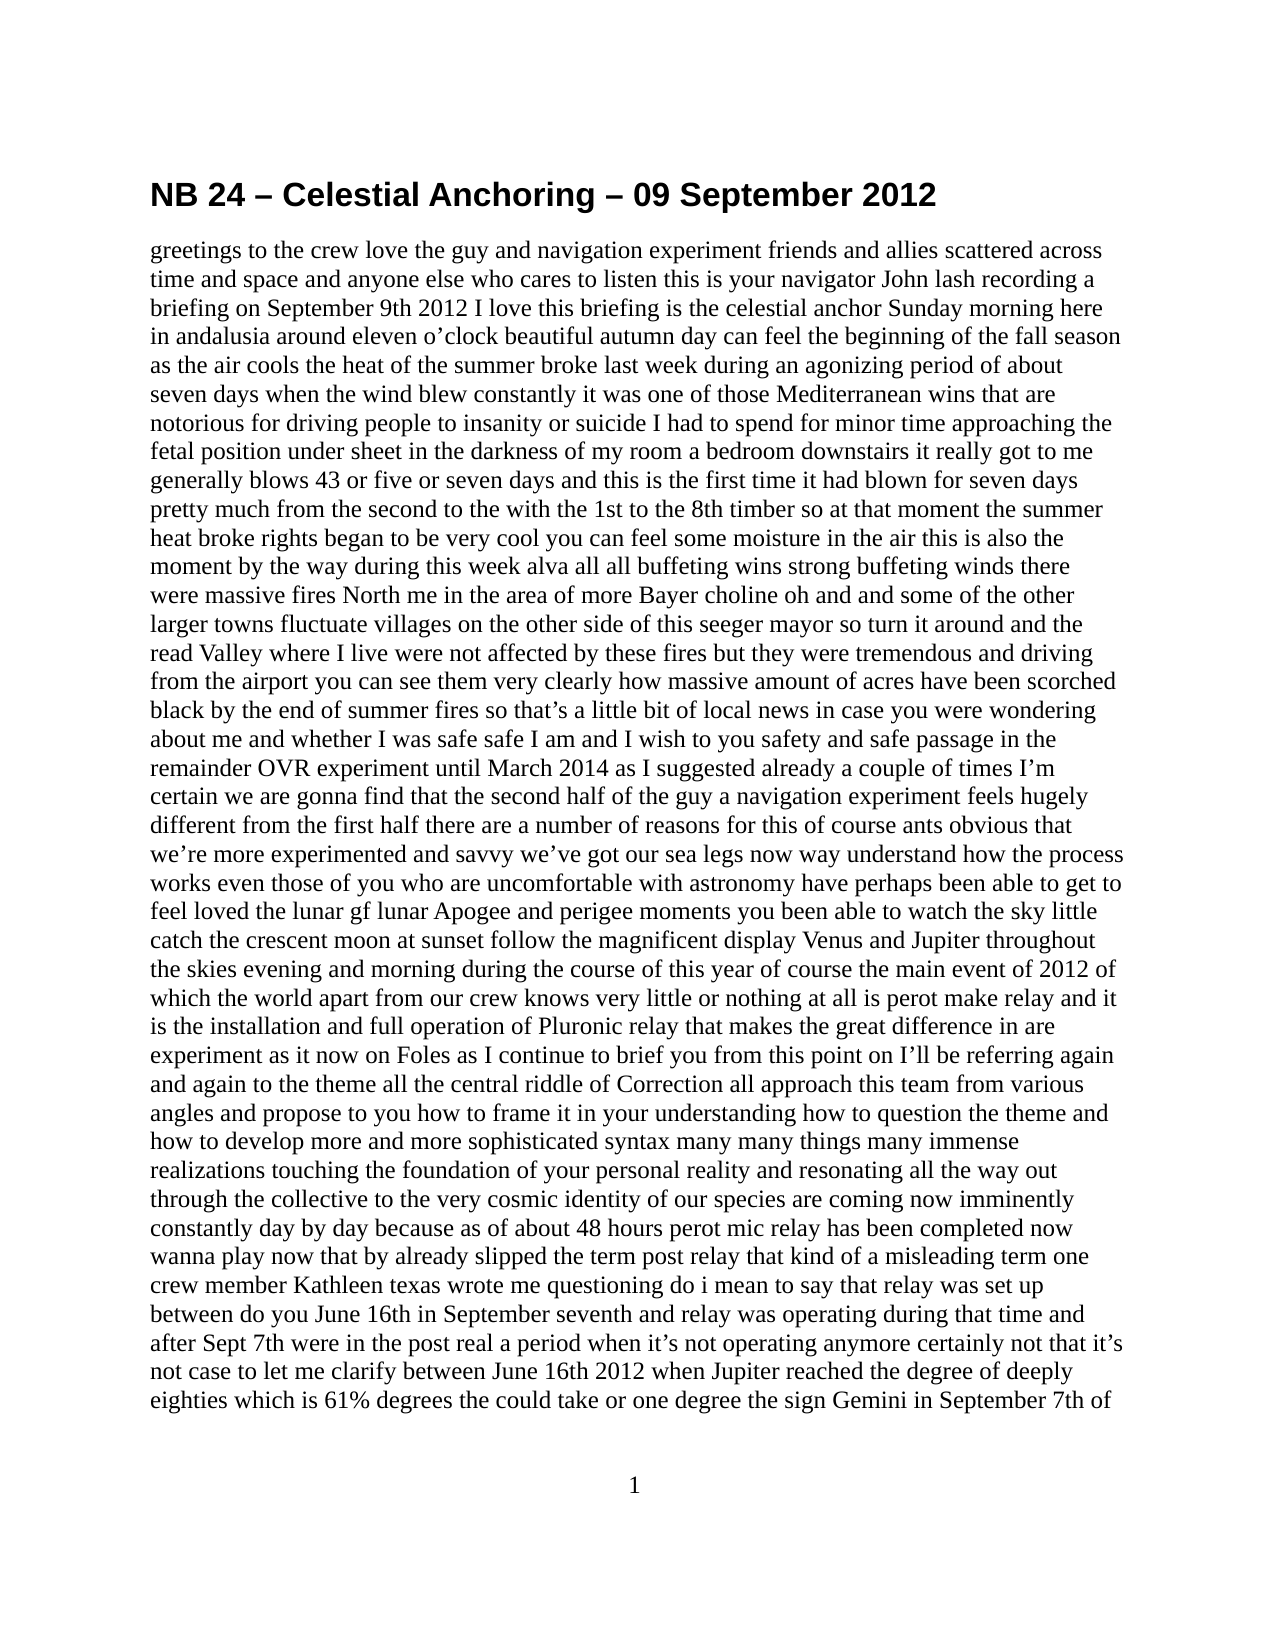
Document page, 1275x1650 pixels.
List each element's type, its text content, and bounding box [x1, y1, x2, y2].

subtitle NB 24 – Celestial Anchoring – 09 September 2012 [150, 175, 1125, 214]
text greetings to the crew love the guy and navigation experiment friends and allies scattered across time and space and anyone else who cares to listen this is your navigator John lash recording a briefing on September 9th 2012 I love this briefing is the celestial anchor Sunday morning here in andalusia around eleven o’clock beautiful autumn day can feel the beginning of the fall season as the air cools the heat of the summer broke last week during an agonizing period of about seven days when the wind blew constantly it was one of those Mediterranean wins that are notorious for driving people to insanity or suicide I had to spend for minor time approaching the fetal position under sheet in the darkness of my room a bedroom downstairs it really got to me generally blows 43 or five or seven days and this is the first time it had blown for seven days pretty much from the second to the with the 1st to the 8th timber so at that moment the summer heat broke rights began to be very cool you can feel some moisture in the air this is also the moment by the way during this week alva all all buffeting wins strong buffeting winds there were massive fires North me in the area of more Bayer choline oh and and some of the other larger towns fluctuate villages on the other side of this seeger mayor so turn it around and the read Valley where I live were not affected by these fires but they were tremendous and driving from the airport you can see them very clearly how massive amount of acres have been scorched black by the end of summer fires so that’s a little bit of local news in case you were wondering about me and whether I was safe safe I am and I wish to you safety and safe passage in the remainder OVR experiment until March 2014 as I suggested already a couple of times I’m certain we are gonna find that the second half of the guy a navigation experiment feels hugely different from the first half there are a number of reasons for this of course ants obvious that we’re more experimented and savvy we’ve got our sea legs now way understand how the process works even those of you who are uncomfortable with astronomy have perhaps been able to get to feel loved the lunar gf lunar Apogee and perigee moments you been able to watch the sky little catch the crescent moon at sunset follow the magnificent display Venus and Jupiter throughout the skies evening and morning during the course of this year of course the main event of 2012 of which the world apart from our crew knows very little or nothing at all is perot make relay and it is the installation and full operation of Pluronic relay that makes the great difference in are experiment as it now on Foles as I continue to brief you from this point on I’ll be referring again and again to the theme all the central riddle of Correction all approach this team from various angles and propose to you how to frame it in your understanding how to question the theme and how to develop more and more sophisticated syntax many many things many immense realizations touching the foundation of your personal reality and resonating all the way out through the collective to the very cosmic identity of our species are coming now imminently constantly day by day because as of about 48 hours perot mic relay has been completed now wanna play now that by already slipped the term post relay that kind of a misleading term one crew member Kathleen texas wrote me questioning do i mean to say that relay was set up between do you June 16th in September seventh and relay was operating during that time and after Sept 7th were in the post real a period when it’s not operating anymore certainly not that it’s not case to let me clarify between June 16th 2012 when Jupiter reached the degree of deeply eighties which is 61% degrees the could take or one degree the sign Gemini in September 7th of [150, 235, 1125, 1414]
